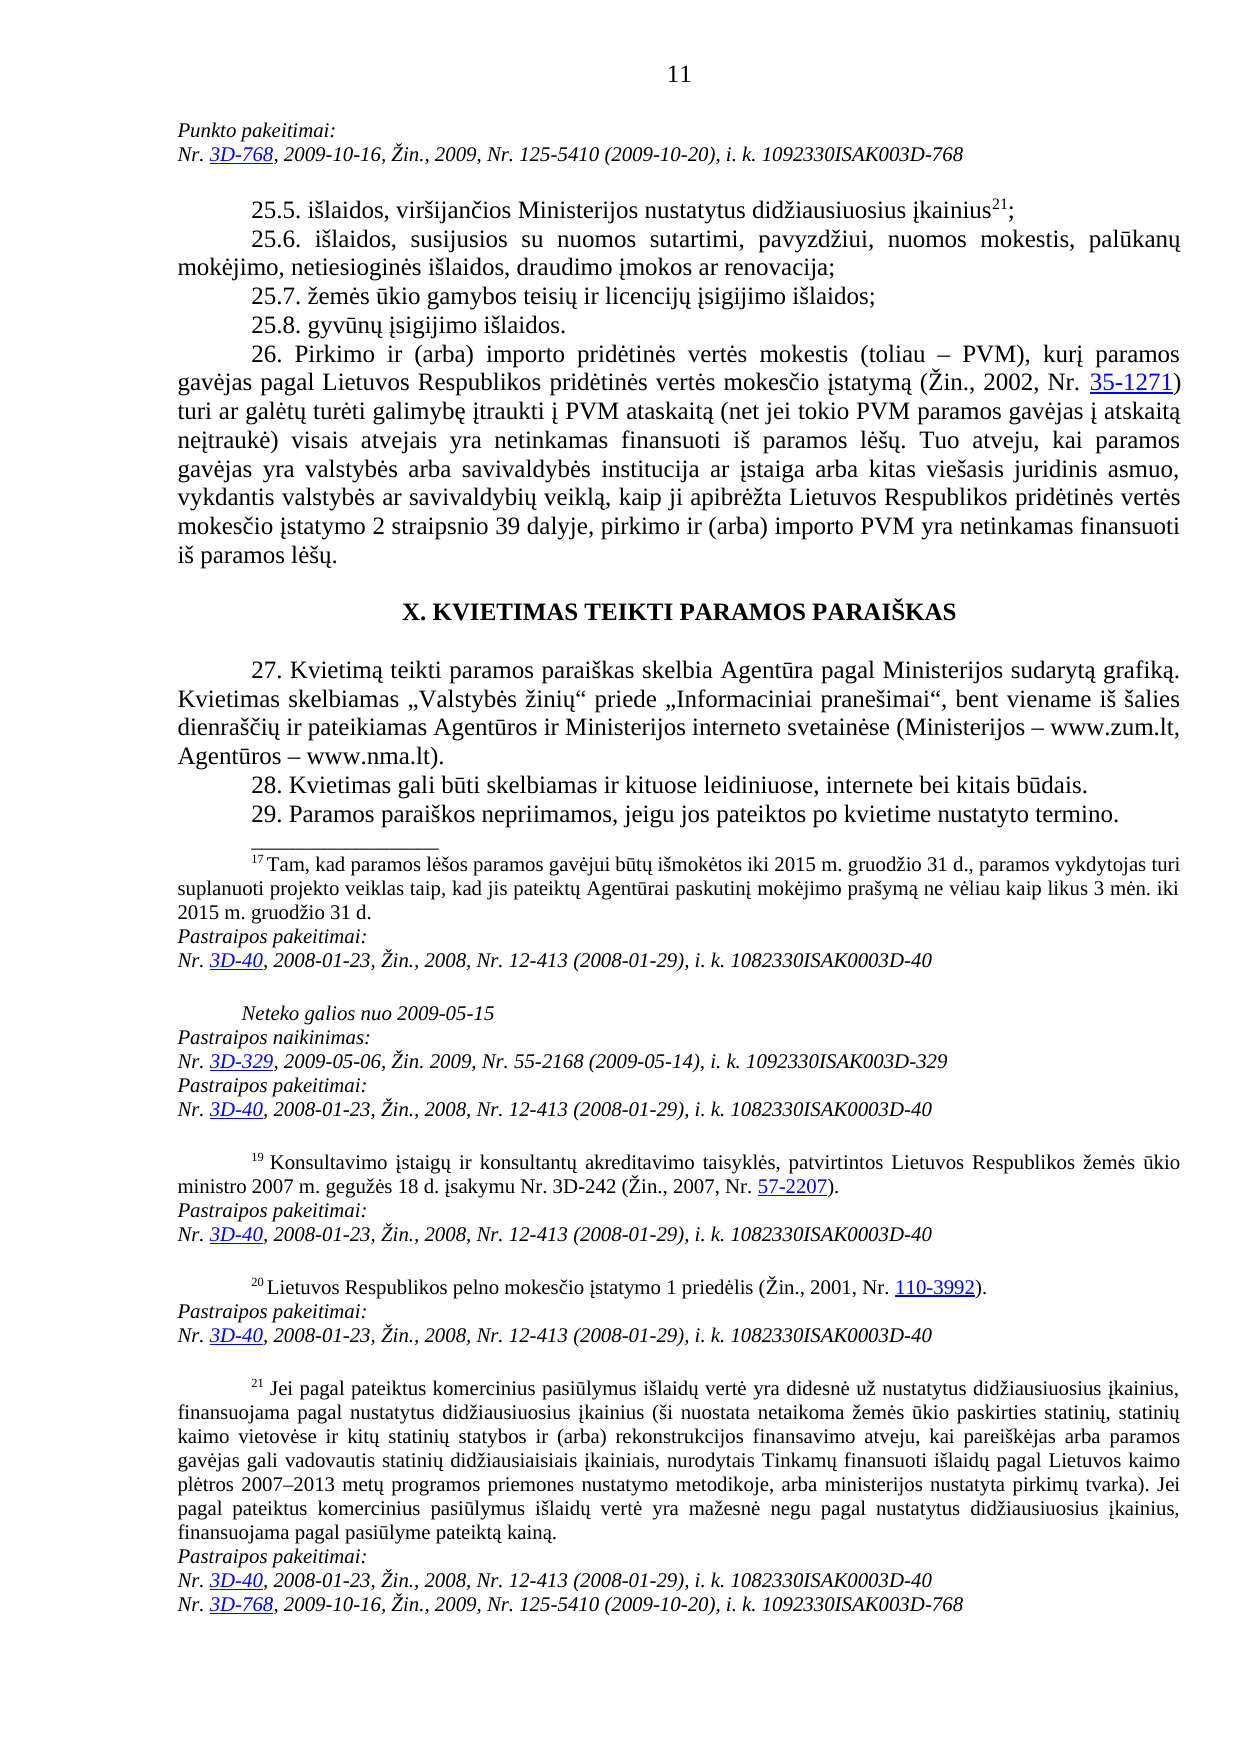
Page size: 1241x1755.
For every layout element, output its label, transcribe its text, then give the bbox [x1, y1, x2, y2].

text Pastraipos pakeitimai: [177, 1544, 1181, 1568]
text 21 Jei pagal pateiktus komercinius pasiūlymus išlaidų vertė yra didesnė už nustatytus didžiausiuosius įkainius, finansuojama pagal nustatytus didžiausiuosius įkainius (ši nuostata netaikoma žemės ūkio paskirties statinių, statinių kaimo vietovėse ir kitų statinių statybos ir (arba) rekonstrukcijos finansavimo atveju, kai pareiškėjas arba paramos gavėjas gali vadovautis statinių didžiausiaisiais įkainiais, nurodytais Tinkamų finansuoti išlaidų pagal Lietuvos kaimo plėtros 2007–2013 metų programos priemones nustatymo metodikoje, arba ministerijos nustatyta pirkimų tvarka). Jei pagal pateiktus komercinius pasiūlymus išlaidų vertė yra mažesnė negu pagal nustatytus didžiausiuosius įkainius, finansuojama pagal pasiūlyme pateiktą kainą. [177, 1376, 1181, 1544]
text Pastraipos naikinimas: [177, 1025, 1181, 1049]
text 26. Pirkimo ir (arba) importo pridėtinės vertės mokestis (toliau – PVM), kurį paramos gavėjas pagal Lietuvos Respublikos pridėtinės vertės mokesčio įstatymą (Žin., 2002, Nr. 35-1271) turi ar galėtų turėti galimybę įtraukti į PVM ataskaitą (net jei tokio PVM paramos gavėjas į atskaitą neįtraukė) visais atvejais yra netinkamas finansuoti iš paramos lėšų. Tuo atveju, kai paramos gavėjas yra valstybės arba savivaldybės institucija ar įstaiga arba kitas viešasis juridinis asmuo, vykdantis valstybės ar savivaldybių veiklą, kaip ji apibrėžta Lietuvos Respublikos pridėtinės vertės mokesčio įstatymo 2 straipsnio 39 dalyje, pirkimo ir (arba) importo PVM yra netinkamas finansuoti iš paramos lėšų. [177, 339, 1181, 569]
text 25.6. išlaidos, susijusios su nuomos sutartimi, pavyzdžiui, nuomos mokestis, palūkanų mokėjimo, netiesioginės išlaidos, draudimo įmokos ar renovacija; [177, 224, 1181, 281]
text Nr. 3D-40, 2008-01-23, Žin., 2008, Nr. 12-413 (2008-01-29), i. k. 1082330ISAK0003D-40 [177, 1222, 1181, 1246]
text Pastraipos pakeitimai: [177, 924, 1181, 948]
text 17 Tam, kad paramos lėšos paramos gavėjui būtų išmokėtos iki 2015 m. gruodžio 31 d., paramos vykdytojas turi suplanuoti projekto veiklas taip, kad jis pateiktų Agentūrai paskutinį mokėjimo prašymą ne vėliau kaip likus 3 mėn. iki 2015 m. gruodžio 31 d. [177, 852, 1181, 924]
text 28. Kvietimas gali būti skelbiamas ir kituose leidiniuose, internete bei kitais būdais. [177, 770, 1181, 799]
text Nr. 3D-329, 2009-05-06, Žin. 2009, Nr. 55-2168 (2009-05-14), i. k. 1092330ISAK003D-329 [177, 1049, 1181, 1073]
text Nr. 3D-768, 2009-10-16, Žin., 2009, Nr. 125-5410 (2009-10-20), i. k. 1092330ISAK003D-768 [177, 1592, 1181, 1616]
text 19 Konsultavimo įstaigų ir konsultantų akreditavimo taisyklės, patvirtintos Lietuvos Respublikos žemės ūkio ministro 2007 m. gegužės 18 d. įsakymu Nr. 3D-242 (Žin., 2007, Nr. 57-2207). [177, 1150, 1181, 1198]
text Nr. 3D-40, 2008-01-23, Žin., 2008, Nr. 12-413 (2008-01-29), i. k. 1082330ISAK0003D-40 [177, 1323, 1181, 1347]
text Pastraipos pakeitimai: [177, 1073, 1181, 1097]
text 27. Kvietimą teikti paramos paraiškas skelbia Agentūra pagal Ministerijos sudarytą grafiką. Kvietimas skelbiamas „Valstybės žinių“ priede „Informaciniai pranešimai“, bent viename iš šalies dienraščių ir pateikiamas Agentūros ir Ministerijos interneto svetainėse (Ministerijos – www.zum.lt, Agentūros – www.nma.lt). [177, 655, 1181, 770]
text Nr. 3D-40, 2008-01-23, Žin., 2008, Nr. 12-413 (2008-01-29), i. k. 1082330ISAK0003D-40 [177, 1568, 1181, 1592]
text Nr. 3D-40, 2008-01-23, Žin., 2008, Nr. 12-413 (2008-01-29), i. k. 1082330ISAK0003D-40 [177, 1097, 1181, 1121]
text Neteko galios nuo 2009-05-15 [177, 1001, 1181, 1025]
text 29. Paramos paraiškos nepriimamos, jeigu jos pateiktos po kvietime nustatyto termino. [177, 799, 1181, 827]
text Nr. 3D-40, 2008-01-23, Žin., 2008, Nr. 12-413 (2008-01-29), i. k. 1082330ISAK0003D-40 [177, 948, 1181, 972]
text Nr. 3D-768, 2009-10-16, Žin., 2009, Nr. 125-5410 (2009-10-20), i. k. 1092330ISAK003D-768 [177, 142, 1181, 166]
text 25.7. žemės ūkio gamybos teisių ir licencijų įsigijimo išlaidos; [177, 281, 1181, 310]
text Pastraipos pakeitimai: [177, 1299, 1181, 1323]
text __________________ [177, 827, 1181, 852]
text 25.8. gyvūnų įsigijimo išlaidos. [177, 310, 1181, 339]
text 20 Lietuvos Respublikos pelno mokesčio įstatymo 1 priedėlis (Žin., 2001, Nr. 110-3992). [177, 1275, 1181, 1299]
text 25.5. išlaidos, viršijančios Ministerijos nustatytus didžiausiuosius įkainius21; [177, 195, 1181, 224]
text X. KVIETIMAS TEIKTI PARAMOS PARAIŠKAS [177, 597, 1181, 626]
text Punkto pakeitimai: [177, 118, 1181, 142]
text Pastraipos pakeitimai: [177, 1198, 1181, 1222]
